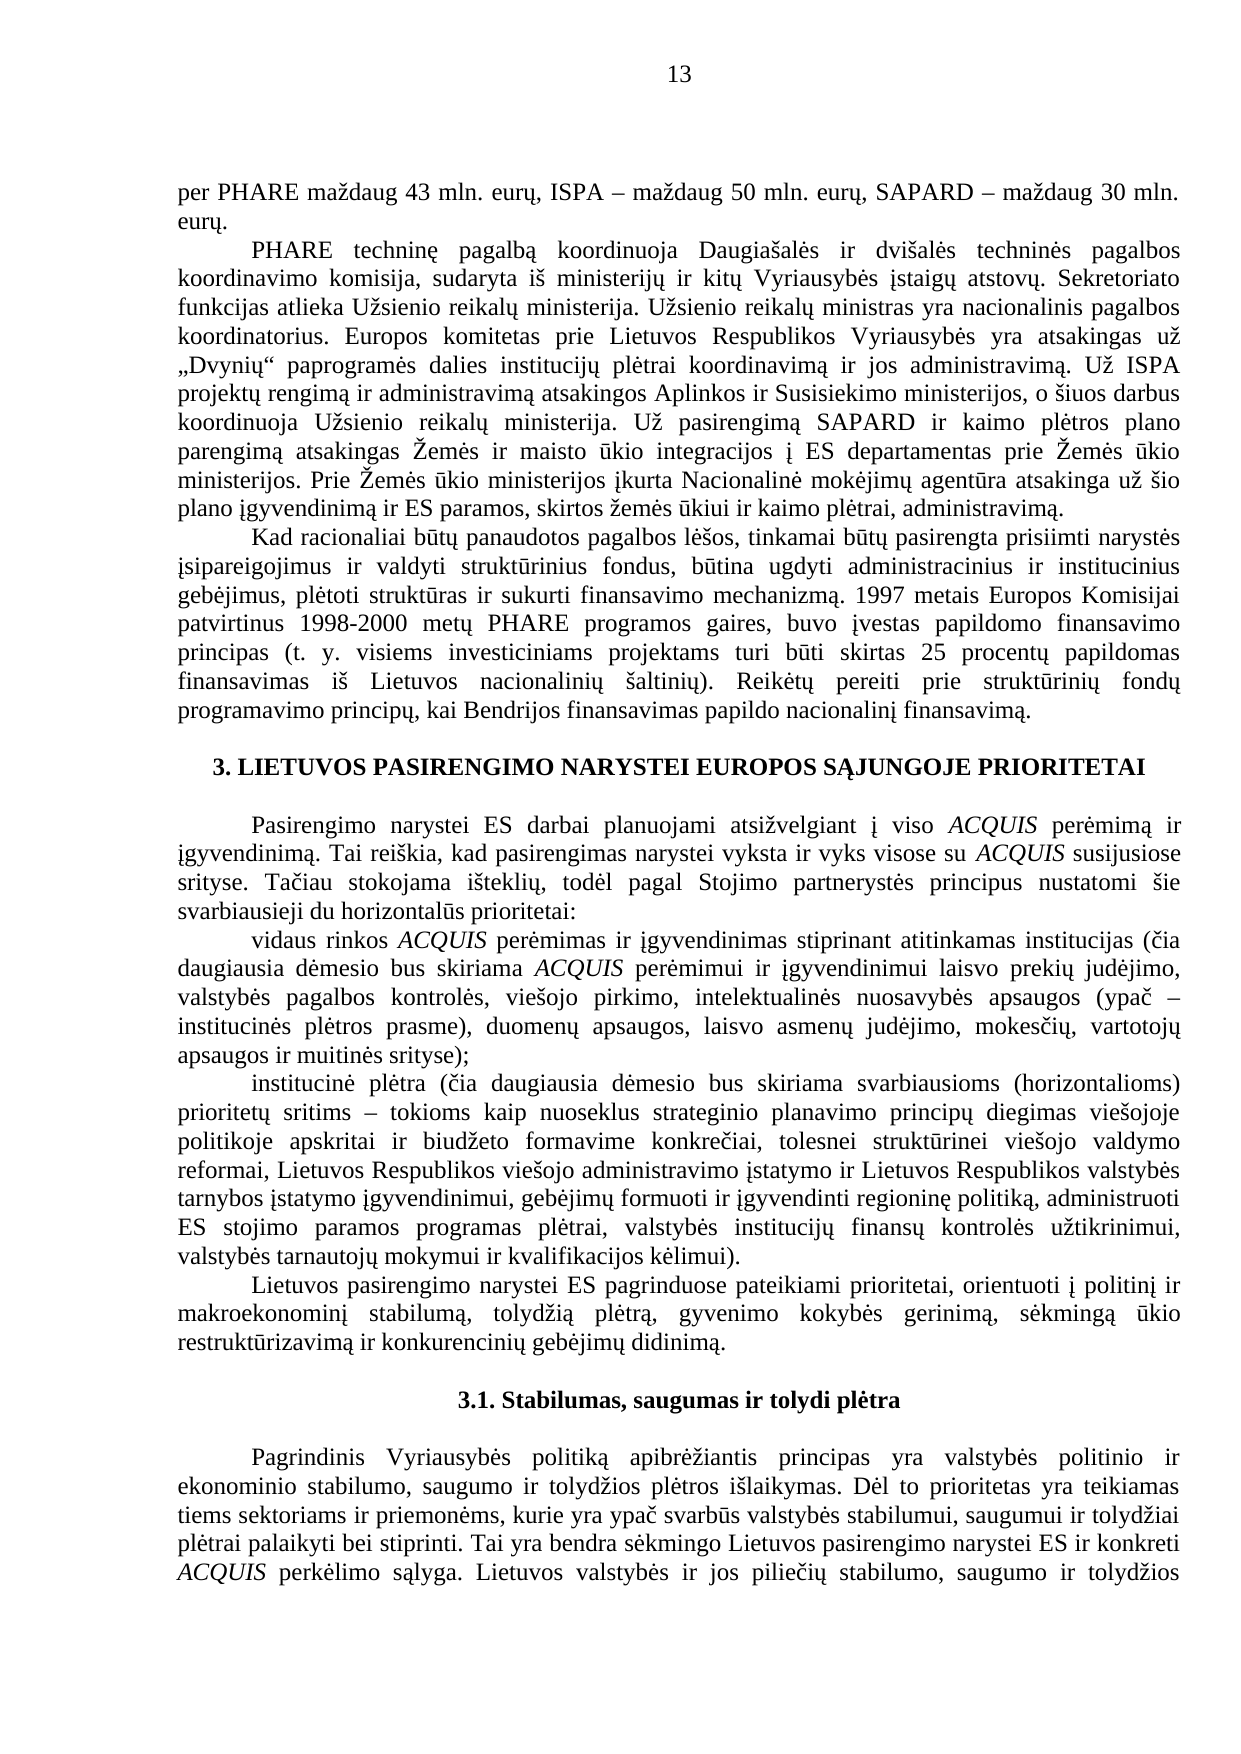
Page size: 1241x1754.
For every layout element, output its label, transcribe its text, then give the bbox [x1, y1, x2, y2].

text vidaus rinkos ACQUIS perėmimas ir įgyvendinimas stiprinant atitinkamas institucijas (čia daugiausia dėmesio bus skiriama ACQUIS perėmimui ir įgyvendinimui laisvo prekių judėjimo, valstybės pagalbos kontrolės, viešojo pirkimo, intelektualinės nuosavybės apsaugos (ypač – institucinės plėtros prasme), duomenų apsaugos, laisvo asmenų judėjimo, mokesčių, vartotojų apsaugos ir muitinės srityse); [177, 925, 1181, 1068]
text Lietuvos pasirengimo narystei ES pagrinduose pateikiami prioritetai, orientuoti į politinį ir makroekonominį stabilumą, tolydžią plėtrą, gyvenimo kokybės gerinimą, sėkmingą ūkio restruktūrizavimą ir konkurencinių gebėjimų didinimą. [177, 1270, 1181, 1356]
text per PHARE maždaug 43 mln. eurų, ISPA – maždaug 50 mln. eurų, SAPARD – maždaug 30 mln. eurų. [177, 177, 1181, 235]
text Kad racionaliai būtų panaudotos pagalbos lėšos, tinkamai būtų pasirengta prisiimti narystės įsipareigojimus ir valdyti struktūrinius fondus, būtina ugdyti administracinius ir institucinius gebėjimus, plėtoti struktūras ir sukurti finansavimo mechanizmą. 1997 metais Europos Komisijai patvirtinus 1998-2000 metų PHARE programos gaires, buvo įvestas papildomo finansavimo principas (t. y. visiems investiciniams projektams turi būti skirtas 25 procentų papildomas finansavimas iš Lietuvos nacionalinių šaltinių). Reikėtų pereiti prie struktūrinių fondų programavimo principų, kai Bendrijos finansavimas papildo nacionalinį finansavimą. [177, 522, 1181, 723]
text institucinė plėtra (čia daugiausia dėmesio bus skiriama svarbiausioms (horizontalioms) prioritetų sritims – tokioms kaip nuoseklus strateginio planavimo principų diegimas viešojoje politikoje apskritai ir biudžeto formavime konkrečiai, tolesnei struktūrinei viešojo valdymo reformai, Lietuvos Respublikos viešojo administravimo įstatymo ir Lietuvos Respublikos valstybės tarnybos įstatymo įgyvendinimui, gebėjimų formuoti ir įgyvendinti regioninę politiką, administruoti ES stojimo paramos programas plėtrai, valstybės institucijų finansų kontrolės užtikrinimui, valstybės tarnautojų mokymui ir kvalifikacijos kėlimui). [177, 1068, 1181, 1270]
text PHARE techninę pagalbą koordinuoja Daugiašalės ir dvišalės techninės pagalbos koordinavimo komisija, sudaryta iš ministerijų ir kitų Vyriausybės įstaigų atstovų. Sekretoriato funkcijas atlieka Užsienio reikalų ministerija. Užsienio reikalų ministras yra nacionalinis pagalbos koordinatorius. Europos komitetas prie Lietuvos Respublikos Vyriausybės yra atsakingas už „Dvynių“ paprogramės dalies institucijų plėtrai koordinavimą ir jos administravimą. Už ISPA projektų rengimą ir administravimą atsakingos Aplinkos ir Susisiekimo ministerijos, o šiuos darbus koordinuoja Užsienio reikalų ministerija. Už pasirengimą SAPARD ir kaimo plėtros plano parengimą atsakingas Žemės ir maisto ūkio integracijos į ES departamentas prie Žemės ūkio ministerijos. Prie Žemės ūkio ministerijos įkurta Nacionalinė mokėjimų agentūra atsakinga už šio plano įgyvendinimą ir ES paramos, skirtos žemės ūkiui ir kaimo plėtrai, administravimą. [177, 235, 1181, 522]
text Pagrindinis Vyriausybės politiką apibrėžiantis principas yra valstybės politinio ir ekonominio stabilumo, saugumo ir tolydžios plėtros išlaikymas. Dėl to prioritetas yra teikiamas tiems sektoriams ir priemonėms, kurie yra ypač svarbūs valstybės stabilumui, saugumui ir tolydžiai plėtrai palaikyti bei stiprinti. Tai yra bendra sėkmingo Lietuvos pasirengimo narystei ES ir konkreti ACQUIS perkėlimo sąlyga. Lietuvos valstybės ir jos piliečių stabilumo, saugumo ir tolydžios [177, 1442, 1181, 1586]
text 3. LIETUVOS PASIRENGIMO NARYSTEI Europos Sąjungoje PRIORITETAI [177, 752, 1181, 781]
text pasirengimo narystei ES darbai planuojami atsižvelgiant į viso ACQUIS perėmimą ir įgyvendinimą. Tai reiškia, kad pasirengimas narystei vyksta ir vyks visose su ACQUIS susijusiose srityse. Tačiau stokojama išteklių, todėl pagal Stojimo partnerystės principus nustatomi šie svarbiausieji du horizontalūs prioritetai: [177, 810, 1181, 925]
text 3.1. Stabilumas, saugumas ir tolydi plėtra [177, 1385, 1181, 1413]
